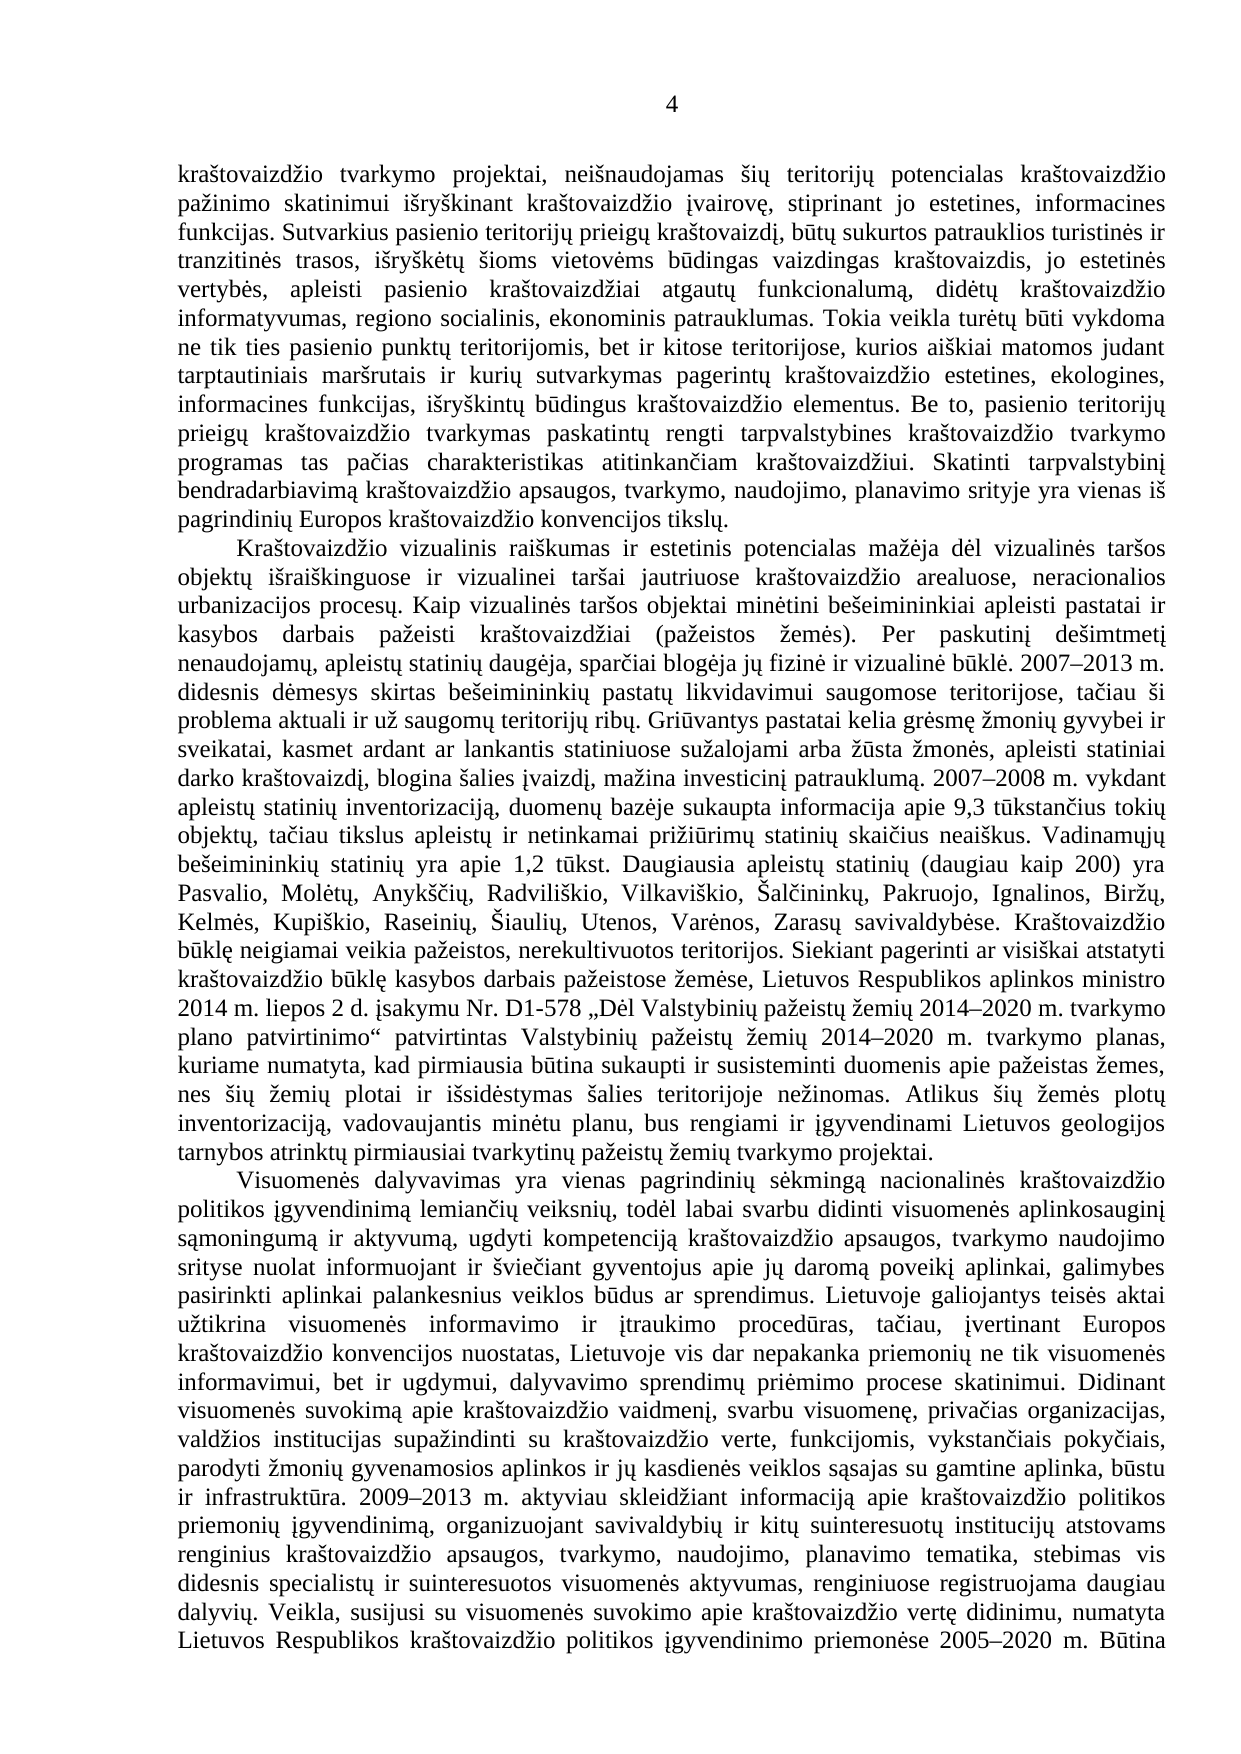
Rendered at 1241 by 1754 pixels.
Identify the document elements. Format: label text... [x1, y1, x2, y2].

text Kraštovaizdžio vizualinis raiškumas ir estetinis potencialas mažėja dėl vizualinės taršos objektų išraiškinguose ir vizualinei taršai jautriuose kraštovaizdžio arealuose, neracionalios urbanizacijos procesų. Kaip vizualinės taršos objektai minėtini bešeimininkiai apleisti pastatai ir kasybos darbais pažeisti kraštovaizdžiai (pažeistos žemės). Per paskutinį dešimtmetį nenaudojamų, apleistų statinių daugėja, sparčiai blogėja jų fizinė ir vizualinė būklė. 2007–2013 m. didesnis dėmesys skirtas bešeimininkių pastatų likvidavimui saugomose teritorijose, tačiau ši problema aktuali ir už saugomų teritorijų ribų. Griūvantys pastatai kelia grėsmę žmonių gyvybei ir sveikatai, kasmet ardant ar lankantis statiniuose sužalojami arba žūsta žmonės, apleisti statiniai darko kraštovaizdį, blogina šalies įvaizdį, mažina investicinį patrauklumą. 2007–2008 m. vykdant apleistų statinių inventorizaciją, duomenų bazėje sukaupta informacija apie 9,3 tūkstančius tokių objektų, tačiau tikslus apleistų ir netinkamai prižiūrimų statinių skaičius neaiškus. Vadinamųjų bešeimininkių statinių yra apie 1,2 tūkst. Daugiausia apleistų statinių (daugiau kaip 200) yra Pasvalio, Molėtų, Anykščių, Radviliškio, Vilkaviškio, Šalčininkų, Pakruojo, Ignalinos, Biržų, Kelmės, Kupiškio, Raseinių, Šiaulių, Utenos, Varėnos, Zarasų savivaldybėse. Kraštovaizdžio būklę neigiamai veikia pažeistos, nerekultivuotos teritorijos. Siekiant pagerinti ar visiškai atstatyti kraštovaizdžio būklę kasybos darbais pažeistose žemėse, Lietuvos Respublikos aplinkos ministro 2014 m. liepos 2 d. įsakymu Nr. D1-578 „Dėl Valstybinių pažeistų žemių 2014–2020 m. tvarkymo plano patvirtinimo“ patvirtintas Valstybinių pažeistų žemių 2014–2020 m. tvarkymo planas, kuriame numatyta, kad pirmiausia būtina sukaupti ir susisteminti duomenis apie pažeistas žemes, nes šių žemių plotai ir išsidėstymas šalies teritorijoje nežinomas. Atlikus šių žemės plotų inventorizaciją, vadovaujantis minėtu planu, bus rengiami ir įgyvendinami Lietuvos geologijos tarnybos atrinktų pirmiausiai tvarkytinų pažeistų žemių tvarkymo projektai. [177, 533, 1166, 1166]
text kraštovaizdžio tvarkymo projektai, neišnaudojamas šių teritorijų potencialas kraštovaizdžio pažinimo skatinimui išryškinant kraštovaizdžio įvairovę, stiprinant jo estetines, informacines funkcijas. Sutvarkius pasienio teritorijų prieigų kraštovaizdį, būtų sukurtos patrauklios turistinės ir tranzitinės trasos, išryškėtų šioms vietovėms būdingas vaizdingas kraštovaizdis, jo estetinės vertybės, apleisti pasienio kraštovaizdžiai atgautų funkcionalumą, didėtų kraštovaizdžio informatyvumas, regiono socialinis, ekonominis patrauklumas. Tokia veikla turėtų būti vykdoma ne tik ties pasienio punktų teritorijomis, bet ir kitose teritorijose, kurios aiškiai matomos judant tarptautiniais maršrutais ir kurių sutvarkymas pagerintų kraštovaizdžio estetines, ekologines, informacines funkcijas, išryškintų būdingus kraštovaizdžio elementus. Be to, pasienio teritorijų prieigų kraštovaizdžio tvarkymas paskatintų rengti tarpvalstybines kraštovaizdžio tvarkymo programas tas pačias charakteristikas atitinkančiam kraštovaizdžiui. Skatinti tarpvalstybinį bendradarbiavimą kraštovaizdžio apsaugos, tvarkymo, naudojimo, planavimo srityje yra vienas iš pagrindinių Europos kraštovaizdžio konvencijos tikslų. [177, 159, 1166, 533]
text Visuomenės dalyvavimas yra vienas pagrindinių sėkmingą nacionalinės kraštovaizdžio politikos įgyvendinimą lemiančių veiksnių, todėl labai svarbu didinti visuomenės aplinkosauginį sąmoningumą ir aktyvumą, ugdyti kompetenciją kraštovaizdžio apsaugos, tvarkymo naudojimo srityse nuolat informuojant ir šviečiant gyventojus apie jų daromą poveikį aplinkai, galimybes pasirinkti aplinkai palankesnius veiklos būdus ar sprendimus. Lietuvoje galiojantys teisės aktai užtikrina visuomenės informavimo ir įtraukimo procedūras, tačiau, įvertinant Europos kraštovaizdžio konvencijos nuostatas, Lietuvoje vis dar nepakanka priemonių ne tik visuomenės informavimui, bet ir ugdymui, dalyvavimo sprendimų priėmimo procese skatinimui. Didinant visuomenės suvokimą apie kraštovaizdžio vaidmenį, svarbu visuomenę, privačias organizacijas, valdžios institucijas supažindinti su kraštovaizdžio verte, funkcijomis, vykstančiais pokyčiais, parodyti žmonių gyvenamosios aplinkos ir jų kasdienės veiklos sąsajas su gamtine aplinka, būstu ir infrastruktūra. 2009–2013 m. aktyviau skleidžiant informaciją apie kraštovaizdžio politikos priemonių įgyvendinimą, organizuojant savivaldybių ir kitų suinteresuotų institucijų atstovams renginius kraštovaizdžio apsaugos, tvarkymo, naudojimo, planavimo tematika, stebimas vis didesnis specialistų ir suinteresuotos visuomenės aktyvumas, renginiuose registruojama daugiau dalyvių. Veikla, susijusi su visuomenės suvokimo apie kraštovaizdžio vertę didinimu, numatyta Lietuvos Respublikos kraštovaizdžio politikos įgyvendinimo priemonėse 2005–2020 m. Būtina [177, 1166, 1166, 1654]
